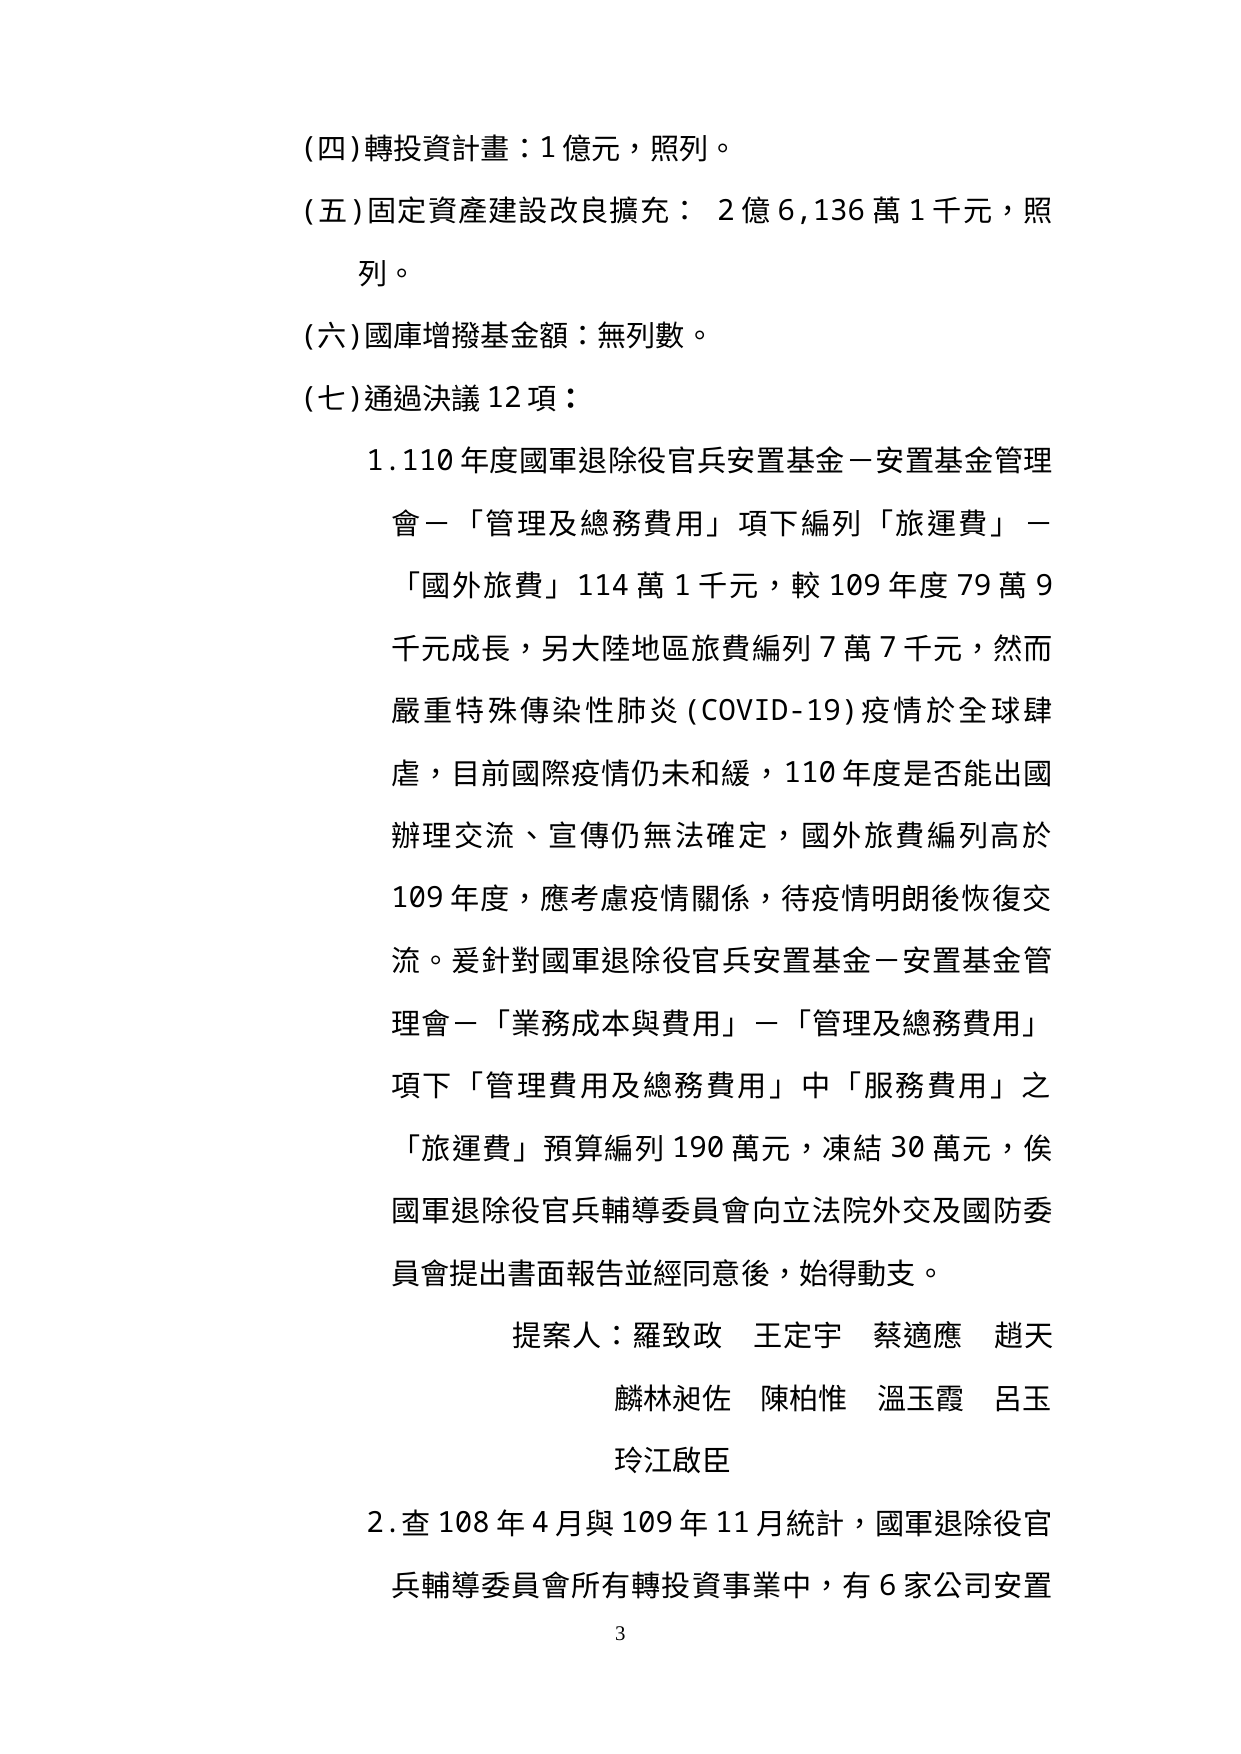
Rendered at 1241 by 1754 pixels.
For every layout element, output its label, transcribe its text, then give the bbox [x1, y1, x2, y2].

text 2.查108年4月與109年11月統計，國軍退除役官兵輔導委員會所有轉投資事業中，有6家公司安置 [366, 1480, 1053, 1605]
text (五)固定資產建設改良擴充： 2億6,136萬1千元，照列。 [300, 167, 1053, 292]
text 1.110年度國軍退除役官兵安置基金－安置基金管理會－「管理及總務費用」項下編列「旅運費」－「國外旅費」114萬1千元，較109年度79萬9千元成長，另大陸地區旅費編列7萬7千元，然而嚴重特殊傳染性肺炎(COVID-19)疫情於全球肆虐，目前國際疫情仍未和緩，110年度是否能出國辦理交流、宣傳仍無法確定，國外旅費編列高於109年度，應考慮疫情關係，待疫情明朗後恢復交流。爰針對國軍退除役官兵安置基金－安置基金管理會－「業務成本與費用」－「管理及總務費用」項下「管理費用及總務費用」中「服務費用」之「旅運費」預算編列190萬元，凍結30萬元，俟國軍退除役官兵輔導委員會向立法院外交及國防委員會提出書面報告並經同意後，始得動支。 [366, 417, 1053, 1292]
text (六)國庫增撥基金額：無列數。 [300, 292, 1053, 355]
text (七)通過決議12項： [300, 355, 1053, 417]
text 提案人：羅致政 王定宇 蔡適應 趙天麟林昶佐 陳柏惟 溫玉霞 呂玉玲江啟臣 [512, 1292, 1053, 1480]
text (四)轉投資計畫：1億元，照列。 [300, 105, 1053, 167]
